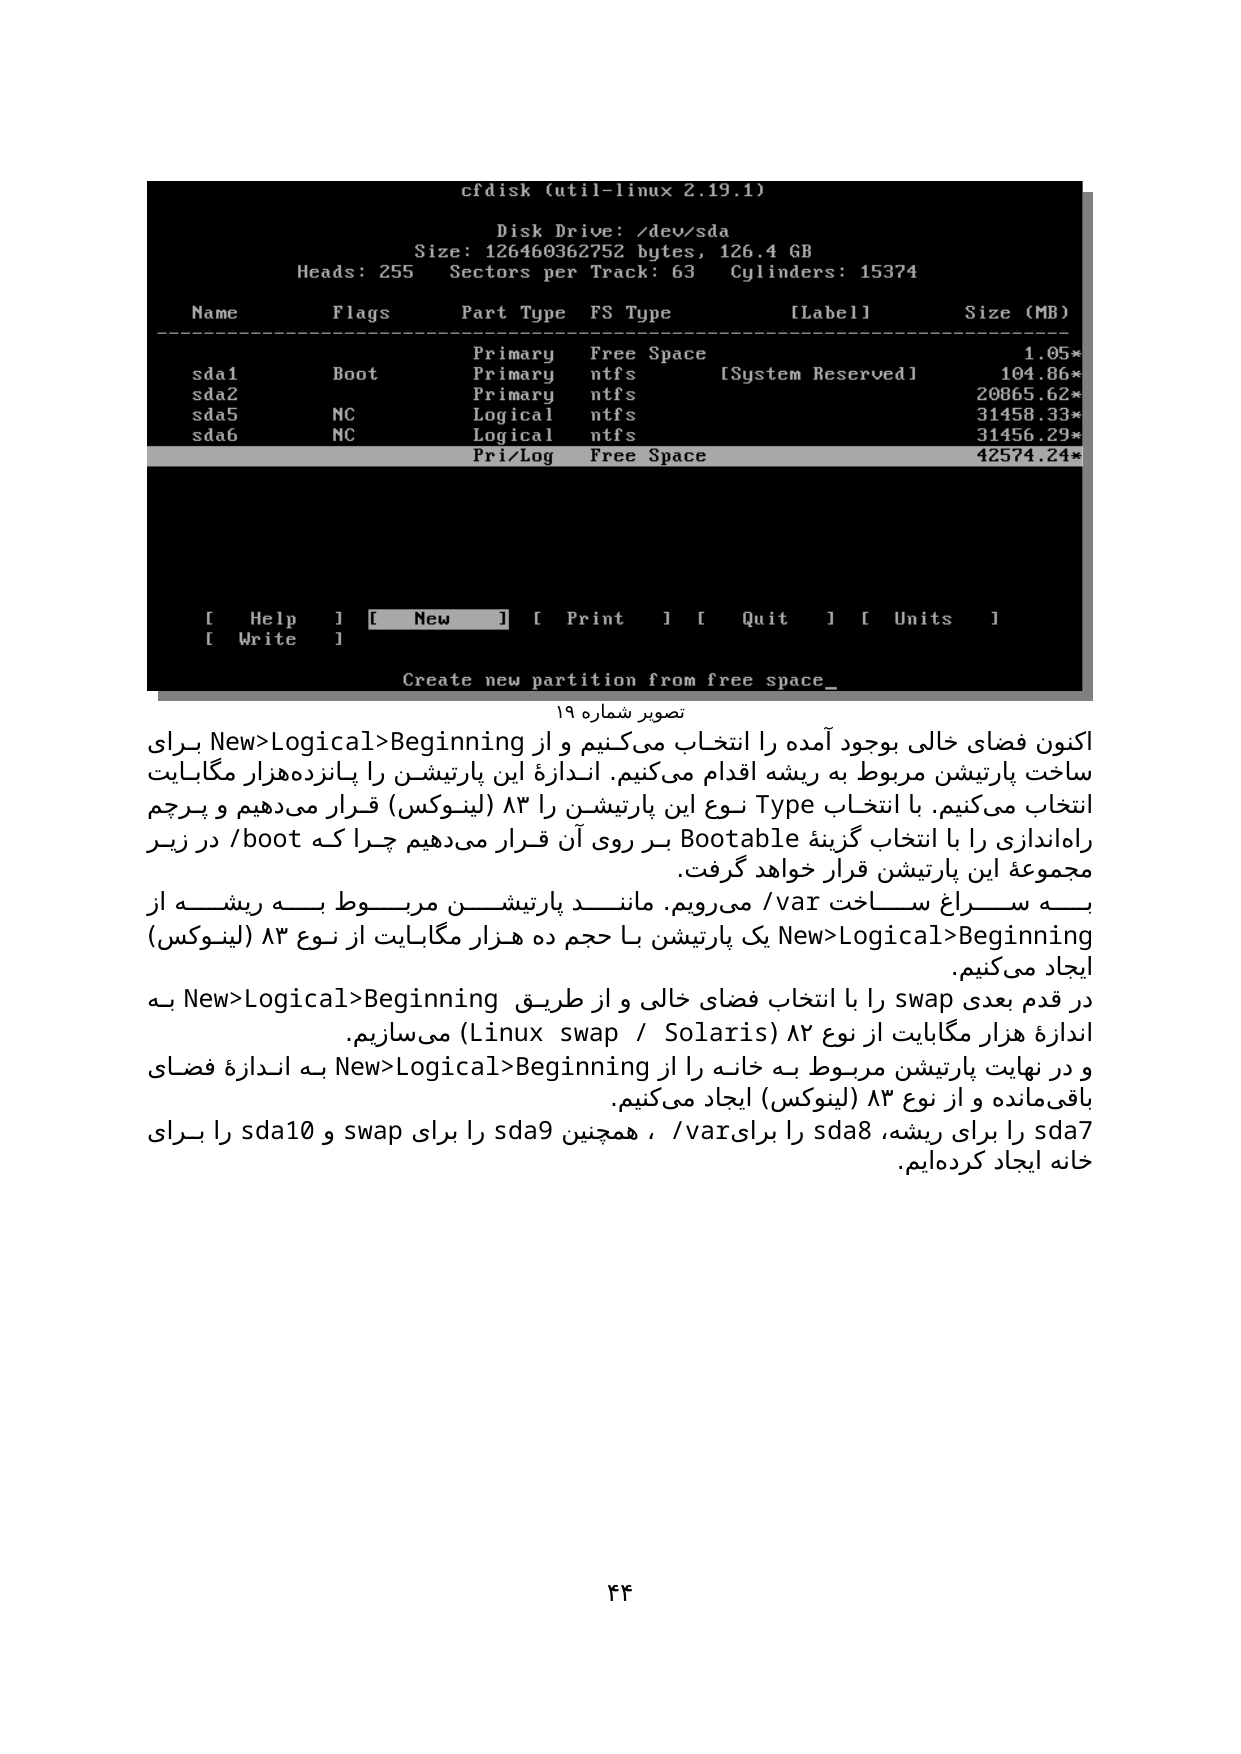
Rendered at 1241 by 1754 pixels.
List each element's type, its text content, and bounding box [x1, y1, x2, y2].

text به سراغ ساخت ‎/var می‌رویم. مانند پارتیشن مربوط به ریشه از New>Logical>Beginning یک پارتیشن با حجم ده هزار مگابایت از نوع ۸۳ (لینوکس) ایجاد می‌کنیم. [147, 884, 1093, 981]
text تصویر شماره ۱۹ [147, 691, 1093, 723]
picture [147, 181, 1083, 691]
text در قدم بعدی swap را با انتخاب فضای خالی و از طریق New>Logical>Beginning به اندازهٔ هزار مگابایت از نوع ۸۲ (Linux swap / Solaris) می‌سازیم. [147, 981, 1093, 1049]
text اکنون فضای خالی بوجود آمده را انتخاب می‌کنیم و از New>Logical>Beginning برای ساخت پارتیشن مربوط به ریشه اقدام می‌کنیم. اندازهٔ این پارتیشن را پانزده‌هزار مگابایت انتخاب می‌کنیم. با انتخاب Type نوع این پارتیشن را ۸۳ (لینوکس) قرار می‌دهیم و پرچم راه‌اندازی را با انتخاب گزینهٔ Bootable بر روی آن قرار می‌دهیم چرا که ‎/boot در زیر مجموعهٔ این پارتیشن قرار خواهد گرفت. [147, 723, 1093, 884]
text و در نهایت پارتیشن مربوط به خانه را از New>Logical>Beginning به اندازهٔ فضای باقی‌مانده و از نوع ۸۳ (لینوکس) ایجاد می‌کنیم. [147, 1049, 1093, 1112]
text sda7 را برای ریشه، sda8 را برای‎ /var، همچنین sda9 را برای swap و sda10 را برای خانه ایجاد کرده‌ایم. [147, 1112, 1093, 1176]
